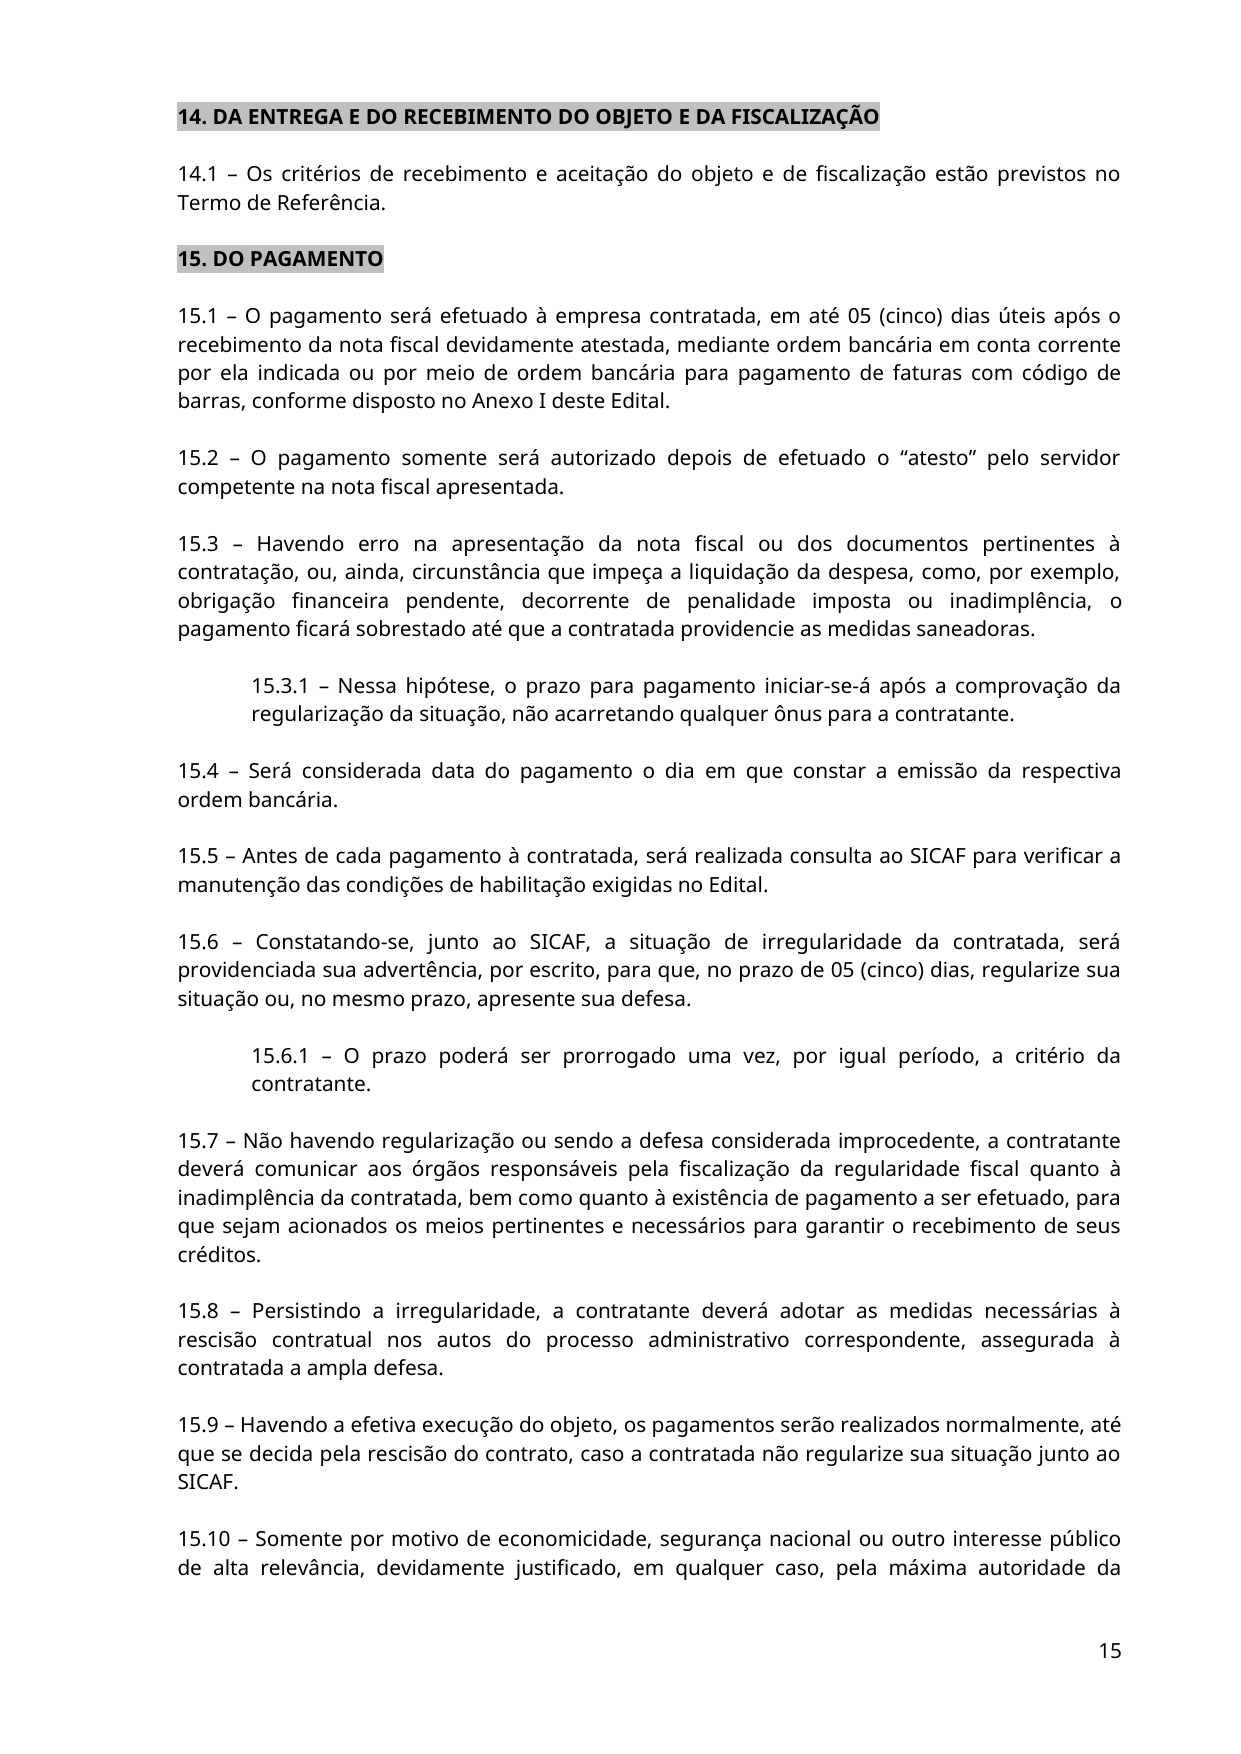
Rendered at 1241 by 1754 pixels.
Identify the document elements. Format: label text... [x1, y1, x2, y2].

text 15.3 – Havendo erro na apresentação da nota fiscal ou dos documentos pertinentes à contratação, ou, ainda, circunstância que impeça a liquidação da despesa, como, por exemplo, obrigação financeira pendente, decorrente de penalidade imposta ou inadimplência, o pagamento ficará sobrestado até que a contratada providencie as medidas saneadoras. [177, 529, 1122, 643]
text 15.2 – O pagamento somente será autorizado depois de efetuado o “atesto” pelo servidor competente na nota fiscal apresentada. [177, 443, 1122, 500]
text 14.1 – Os critérios de recebimento e aceitação do objeto e de fiscalização estão previstos no Termo de Referência. [177, 159, 1122, 216]
text 15. DO PAGAMENTO [177, 244, 1122, 273]
list 15.6.1 – O prazo poderá ser prorrogado uma vez, por igual período, a critério da contratante. [251, 1041, 1122, 1098]
text 15.3.1 – Nessa hipótese, o prazo para pagamento iniciar-se-á após a comprovação da regularização da situação, não acarretando qualquer ônus para a contratante. [251, 671, 1122, 728]
list 15.9 – Havendo a efetiva execução do objeto, os pagamentos serão realizados normalmente, até que se decida pela rescisão do contrato, caso a contratada não regularize sua situação junto ao SICAF. [177, 1410, 1122, 1496]
list 15.7 – Não havendo regularização ou sendo a defesa considerada improcedente, a contratante deverá comunicar aos órgãos responsáveis pela fiscalização da regularidade fiscal quanto à inadimplência da contratada, bem como quanto à existência de pagamento a ser efetuado, para que sejam acionados os meios pertinentes e necessários para garantir o recebimento de seus créditos. [177, 1126, 1122, 1268]
list 15.4 – Será considerada data do pagamento o dia em que constar a emissão da respectiva ordem bancária. [177, 756, 1122, 813]
list 15.6 – Constatando-se, junto ao SICAF, a situação de irregularidade da contratada, será providenciada sua advertência, por escrito, para que, no prazo de 05 (cinco) dias, regularize sua situação ou, no mesmo prazo, apresente sua defesa. [177, 927, 1122, 1012]
list 15.8 – Persistindo a irregularidade, a contratante deverá adotar as medidas necessárias à rescisão contratual nos autos do processo administrativo correspondente, assegurada à contratada a ampla defesa. [177, 1297, 1122, 1382]
text 15.10 – Somente por motivo de economicidade, segurança nacional ou outro interesse público de alta relevância, devidamente justificado, em qualquer caso, pela máxima autoridade da [177, 1524, 1122, 1581]
list 15.5 – Antes de cada pagamento à contratada, será realizada consulta ao SICAF para verificar a manutenção das condições de habilitação exigidas no Edital. [177, 842, 1122, 898]
text 14. DA ENTREGA E DO RECEBIMENTO DO OBJETO E DA FISCALIZAÇÃO [177, 102, 1122, 131]
text 15.1 – O pagamento será efetuado à empresa contratada, em até 05 (cinco) dias úteis após o recebimento da nota fiscal devidamente atestada, mediante ordem bancária em conta corrente por ela indicada ou por meio de ordem bancária para pagamento de faturas com código de barras, conforme disposto no Anexo I deste Edital. [177, 301, 1122, 415]
